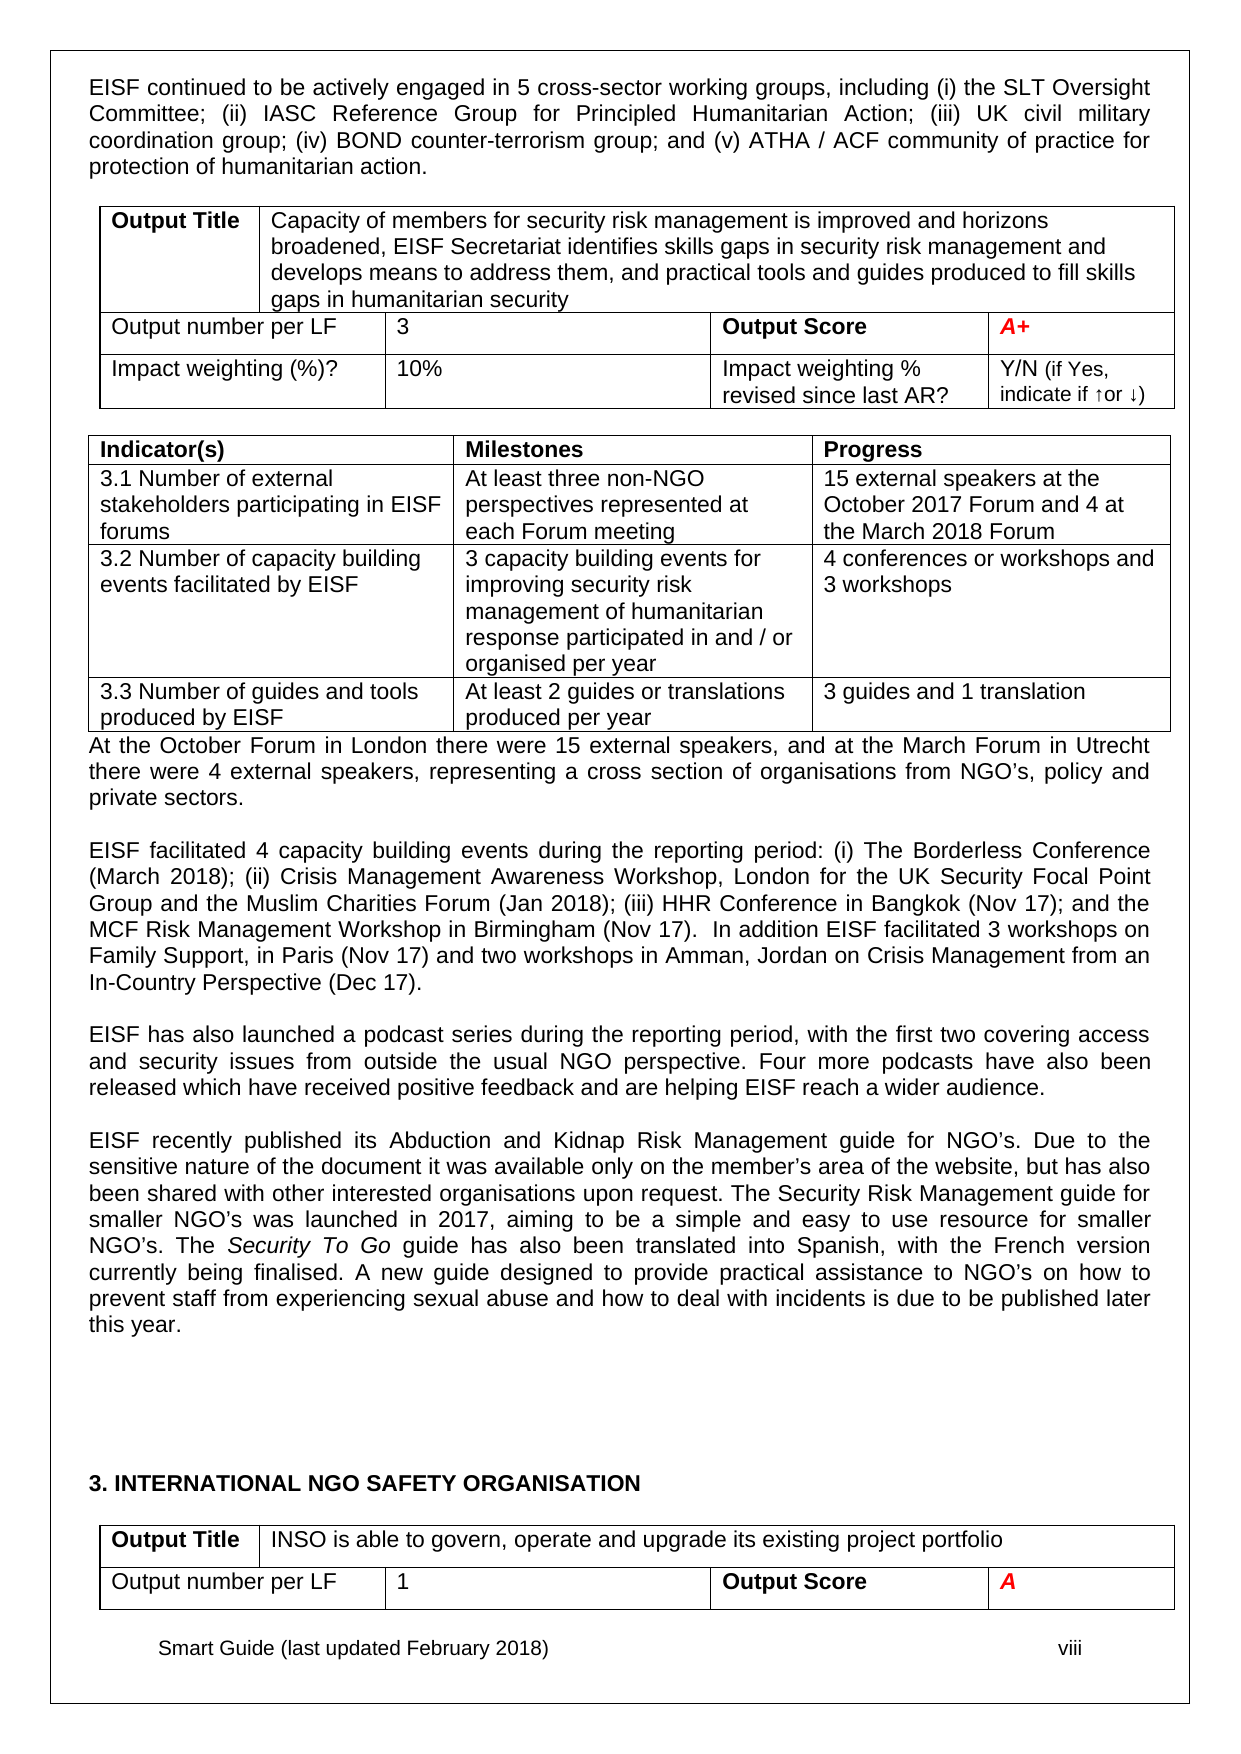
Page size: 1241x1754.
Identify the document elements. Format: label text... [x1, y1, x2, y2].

table_header Milestones [454, 436, 812, 464]
text EISF recently published its Abduction and Kidnap Risk Management guide for NGO’s. Due to the sensitive nature of the document it was available only on the member’s area of the website, but has also been shared with other interested organisations upon request. The Security Risk Management guide for smaller NGO’s was launched in 2017, aiming to be a simple and easy to use resource for smaller NGO’s. The Security To Go guide has also been translated into Spanish, with the French version currently being finalised. A new guide designed to provide practical assistance to NGO’s on how to prevent staff from experiencing sexual abuse and how to deal with incidents is due to be published later this year. [89, 1127, 1152, 1338]
table_header Output Title [101, 207, 259, 312]
table_cell Output Score [711, 1568, 988, 1609]
table_cell 3.2 Number of capacity building events facilitated by EISF [89, 545, 453, 677]
table_header Capacity of members for security risk management is improved and horizons broadened, EISF Secretariat identifies skills gaps in security risk management and develops means to address them, and practical tools and guides produced to fill skills gaps in humanitarian security [260, 207, 1174, 312]
table_cell 1 [386, 1568, 710, 1609]
table_cell 15 external speakers at the October 2017 Forum and 4 at the March 2018 Forum [813, 465, 1170, 544]
table_cell 3 [386, 313, 710, 354]
table_cell 3.1 Number of external stakeholders participating in EISF forums [89, 465, 453, 544]
table_cell Impact weighting (%)? [101, 355, 385, 408]
table_header Indicator(s) [89, 436, 453, 464]
table_cell At least three non-NGO perspectives represented at each Forum meeting [454, 465, 812, 544]
table_cell 3 capacity building events for improving security risk management of humanitarian response participated in and / or organised per year [454, 545, 812, 677]
table_cell A [989, 1568, 1174, 1609]
text EISF continued to be actively engaged in 5 cross-sector working groups, including (i) the SLT Oversight Committee; (ii) IASC Reference Group for Principled Humanitarian Action; (iii) UK civil military coordination group; (iv) BOND counter-terrorism group; and (v) ATHA / ACF community of practice for protection of humanitarian action. [89, 74, 1152, 179]
table_cell Output Score [711, 313, 988, 354]
table_cell At least 2 guides or translations produced per year [454, 678, 812, 731]
table_cell Output number per LF [101, 313, 385, 354]
table_header INSO is able to govern, operate and upgrade its existing project portfolio [260, 1526, 1174, 1567]
table_header Progress [813, 436, 1170, 464]
table_cell 3 guides and 1 translation [813, 678, 1170, 731]
text EISF has also launched a podcast series during the reporting period, with the first two covering access and security issues from outside the usual NGO perspective. Four more podcasts have also been released which have received positive feedback and are helping EISF reach a wider audience. [89, 1021, 1152, 1101]
text EISF facilitated 4 capacity building events during the reporting period: (i) The Borderless Conference (March 2018); (ii) Crisis Management Awareness Workshop, London for the UK Security Focal Point Group and the Muslim Charities Forum (Jan 2018); (iii) HHR Conference in Bangkok (Nov 17); and the MCF Risk Management Workshop in Birmingham (Nov 17). In addition EISF facilitated 3 workshops on Family Support, in Paris (Nov 17) and two workshops in Amman, Jordan on Crisis Management from an In-Country Perspective (Dec 17). [89, 837, 1152, 995]
table_cell 3.3 Number of guides and tools produced by EISF [89, 678, 453, 731]
table_cell Y/N (if Yes, indicate if ↑or ↓) [989, 355, 1174, 408]
text At the October Forum in London there were 15 external speakers, and at the March Forum in Utrecht there were 4 external speakers, representing a cross section of organisations from NGO’s, policy and private sectors. [89, 732, 1152, 811]
table_cell Output number per LF [101, 1568, 385, 1609]
table_cell Impact weighting % revised since last AR? [711, 355, 988, 408]
table_cell A+ [989, 313, 1174, 354]
table_cell 10% [386, 355, 710, 408]
table_cell 4 conferences or workshops and 3 workshops [813, 545, 1170, 677]
table_header Output Title [101, 1526, 259, 1567]
text 3. INTERNATIONAL NGO SAFETY ORGANISATION [89, 1469, 1152, 1496]
